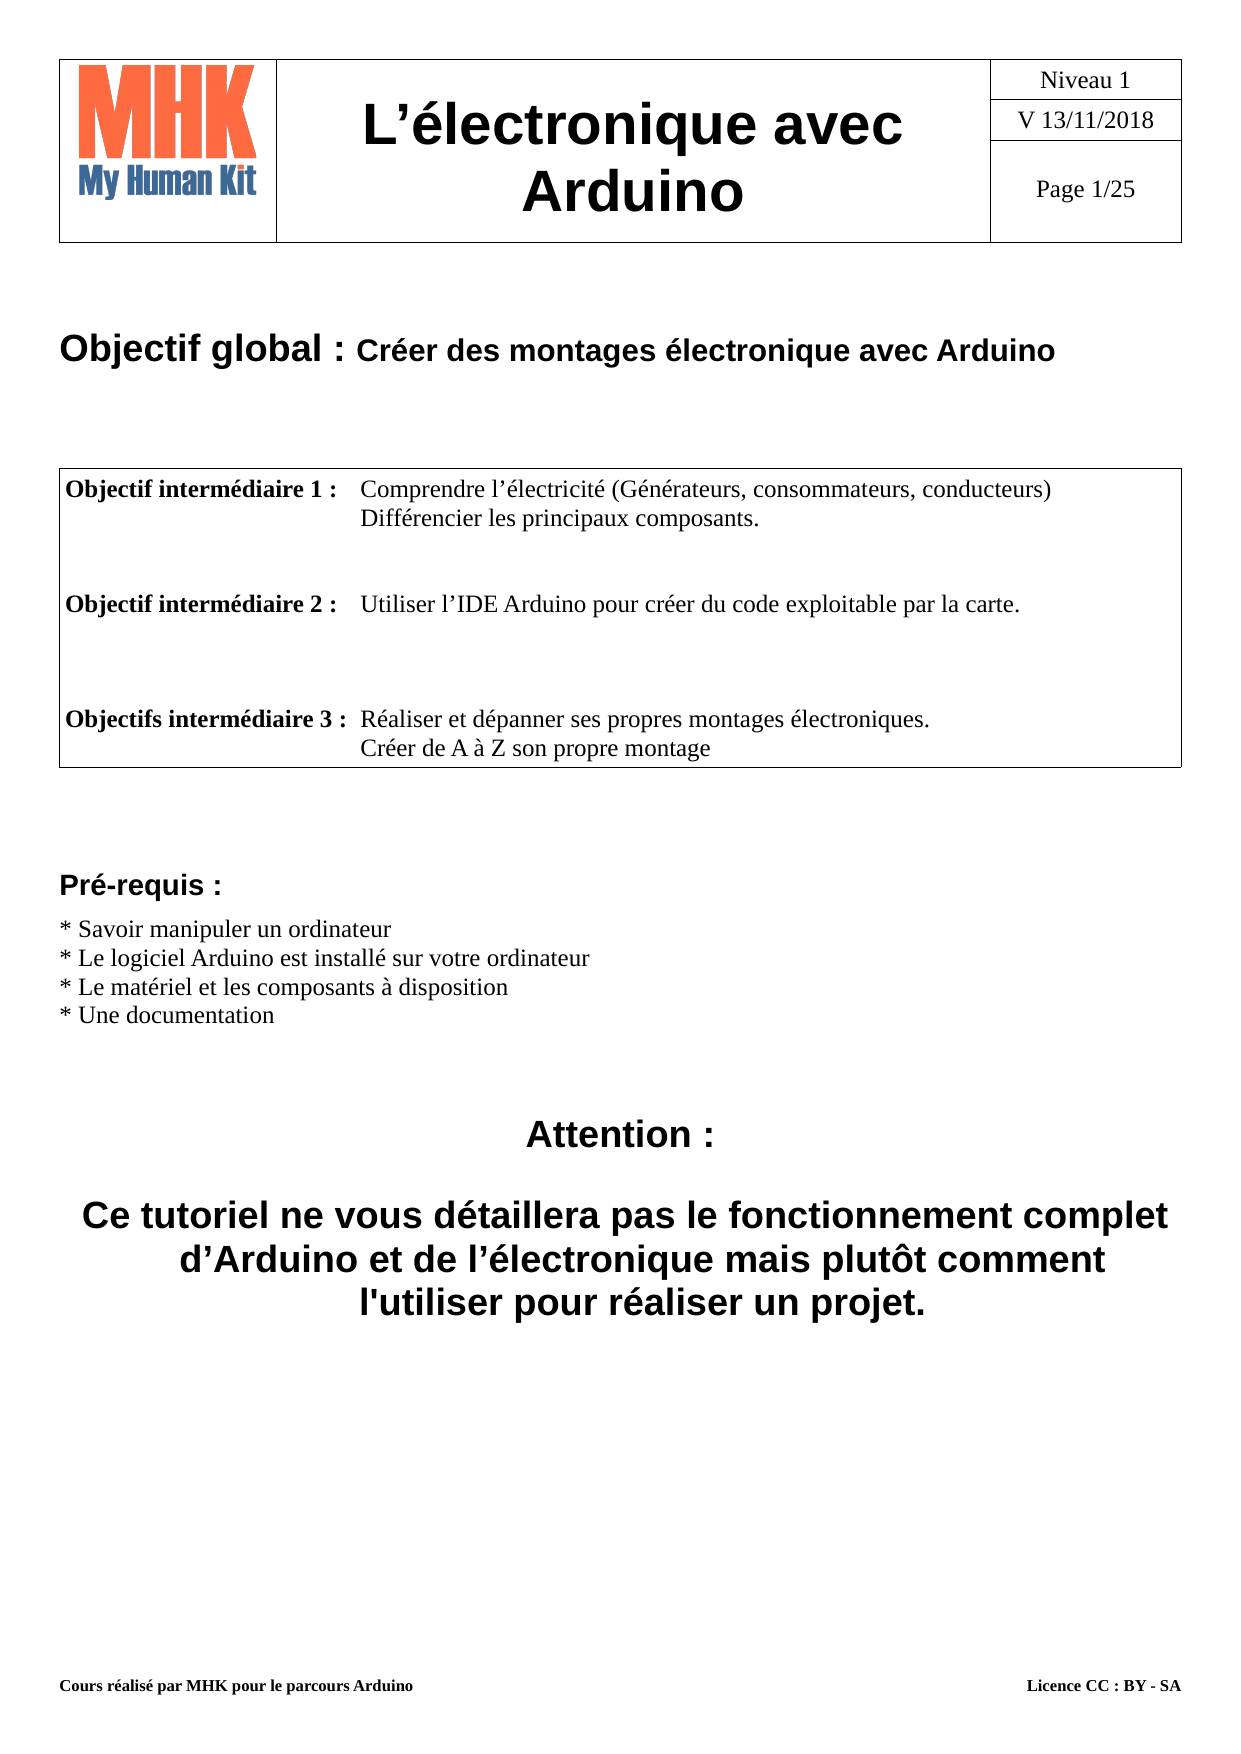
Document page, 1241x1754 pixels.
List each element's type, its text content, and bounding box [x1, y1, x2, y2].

text * Une documentation [59, 1001, 1181, 1029]
table_header Objectif intermédiaire 1 : Comprendre l’électricité (Générateurs, consommateurs, conducteurs) Différencier les principaux composants. Objectif intermédiaire 2 : Utiliser l’IDE Arduino pour créer du code exploitable par la carte. Objectifs intermédiaire 3 : Réaliser et dépanner ses propres montages électroniques. Créer de A à Z son propre montage [60, 469, 1181, 767]
text * Le logiciel Arduino est installé sur votre ordinateur [59, 943, 1181, 972]
subtitle Ce tutoriel ne vous détaillera pas le fonctionnement complet d’Arduino et de l’électronique mais plutôt comment l'utiliser pour réaliser un projet. [59, 1193, 1181, 1324]
text * Le matériel et les composants à disposition [59, 972, 1181, 1001]
subtitle Objectif global : Créer des montages électronique avec Arduino [59, 326, 1181, 369]
text * Savoir manipuler un ordinateur [59, 914, 1181, 943]
picture [79, 65, 257, 200]
subtitle Pré-requis : [59, 868, 1181, 902]
subtitle Attention : [59, 1112, 1181, 1155]
